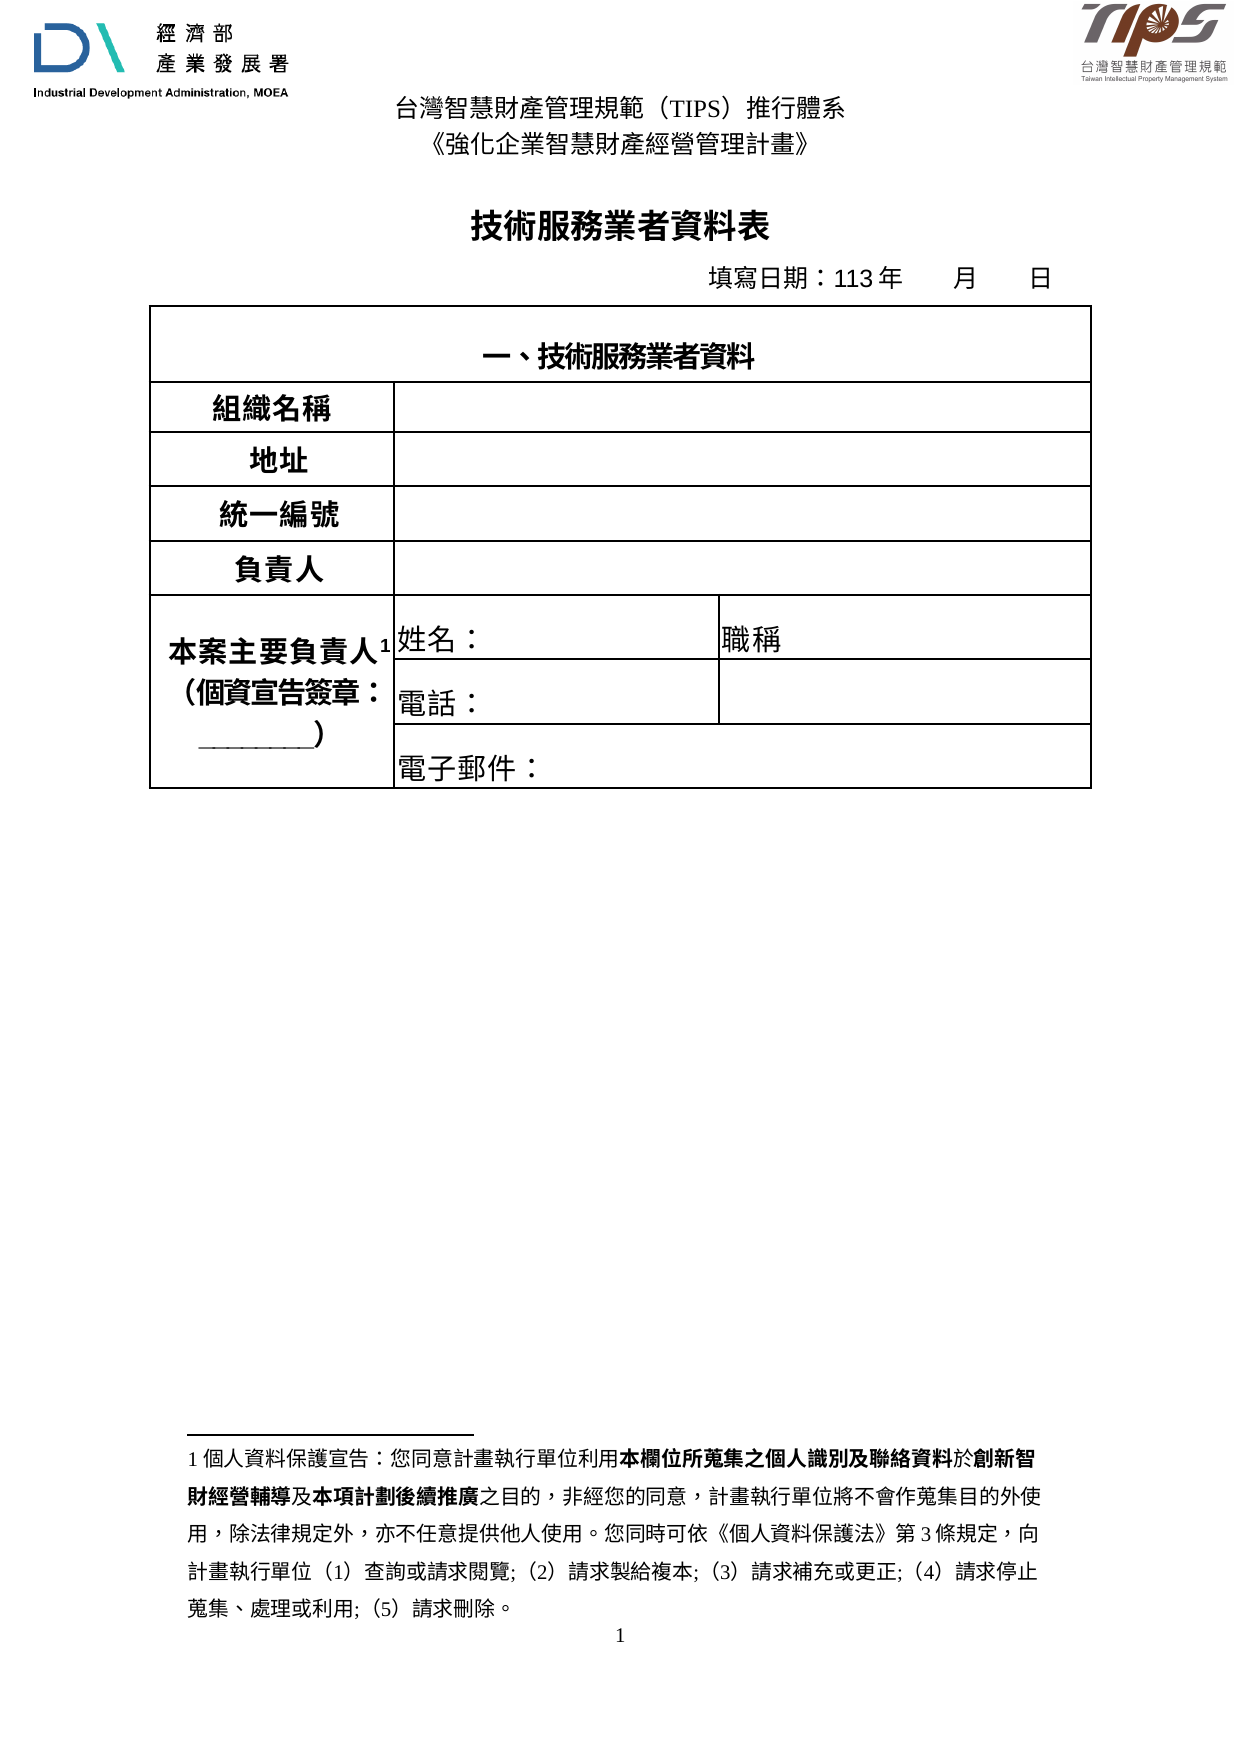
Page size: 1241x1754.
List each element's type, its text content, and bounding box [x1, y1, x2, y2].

table_cell [395, 383, 1090, 431]
table_header 一、技術服務業者資料 [151, 307, 1090, 381]
table_cell [395, 487, 1090, 539]
table_cell 統一編號 [151, 487, 393, 539]
table_cell 職稱 [720, 596, 1090, 658]
text 填寫日期：113年 月 日 [187, 258, 1053, 294]
table_cell 電話： [395, 660, 718, 723]
table_cell 本案主要負責人 （個資宣告簽章：________） [151, 596, 393, 787]
table_cell 電子郵件： [395, 725, 1090, 787]
table_cell [720, 660, 1090, 723]
table_cell 地址 [151, 433, 393, 485]
table_cell 組織名稱 [151, 383, 393, 431]
table_cell [395, 433, 1090, 485]
text 技術服務業者資料表 [187, 199, 1053, 248]
table_cell 負責人 [151, 542, 393, 593]
table_cell [395, 542, 1090, 593]
table_cell 姓名： [395, 596, 718, 658]
